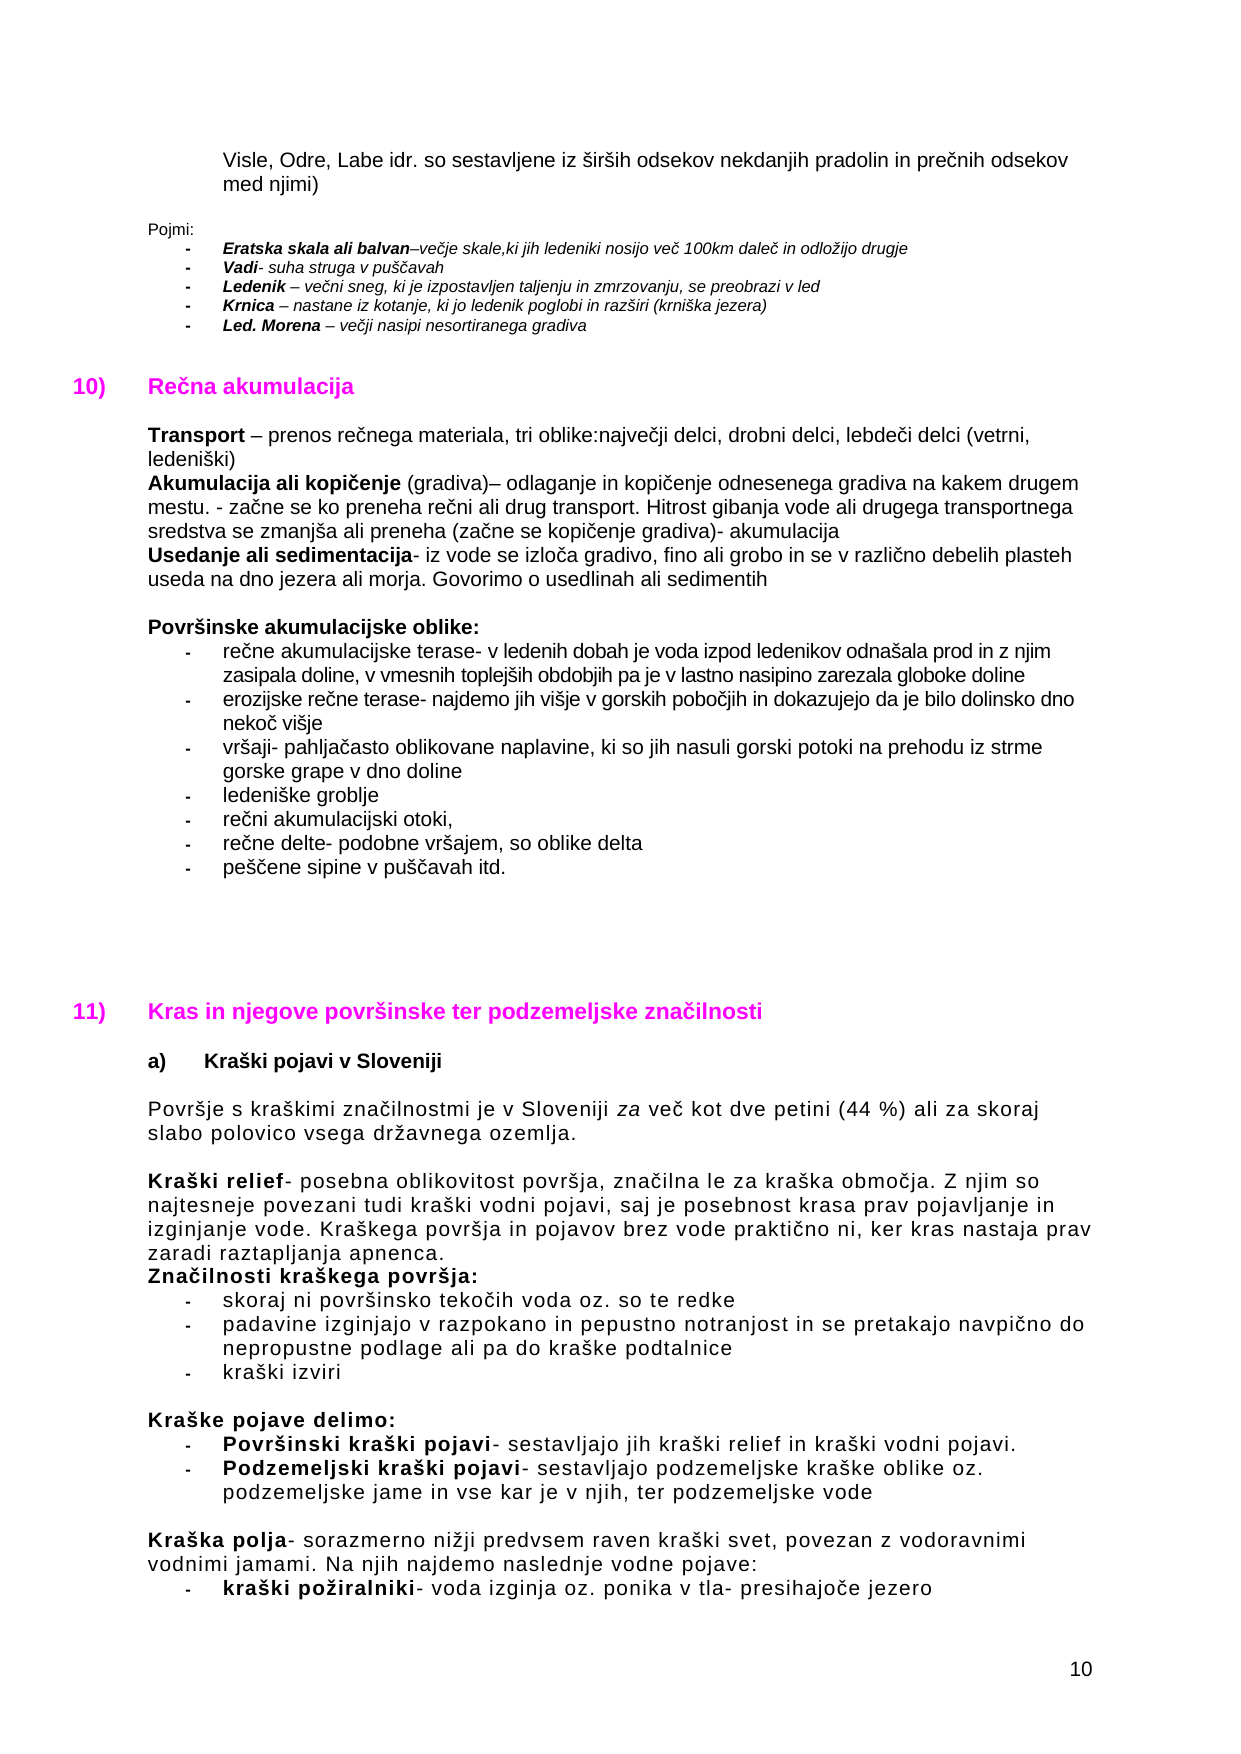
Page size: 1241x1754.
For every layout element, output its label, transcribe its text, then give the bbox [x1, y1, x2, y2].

text Kraška polja- sorazmerno nižji predvsem raven kraški svet, povezan z vodoravnimi vodnimi jamami. Na njih najdemo naslednje vodne pojave: [148, 1528, 1093, 1576]
list peščene sipine v puščavah itd. [185, 854, 1093, 878]
text Pojmi: [148, 219, 1093, 239]
list Led. Morena – večji nasipi nesortiranega gradiva [185, 315, 1093, 334]
list kraški izviri [185, 1360, 1093, 1384]
text Površje s kraškimi značilnostmi je v Sloveniji za več kot dve petini (44 %) ali za skoraj slabo polovico vsega državnega ozemlja. [148, 1097, 1093, 1144]
list Podzemeljski kraški pojavi- sestavljajo podzemeljske kraške oblike oz. podzemeljske jame in vse kar je v njih, ter podzemeljske vode [185, 1456, 1093, 1504]
list padavine izginjajo v razpokano in pepustno notranjost in se pretakajo navpično do nepropustne podlage ali pa do kraške podtalnice [185, 1312, 1093, 1360]
text Usedanje ali sedimentacija- iz vode se izloča gradivo, fino ali grobo in se v različno debelih plasteh useda na dno jezera ali morja. Govorimo o usedlinah ali sedimentih [148, 543, 1093, 591]
list Krnica – nastane iz kotanje, ki jo ledenik poglobi in razširi (krniška jezera) [185, 296, 1093, 315]
list rečni akumulacijski otoki, [185, 807, 1093, 831]
list ledeniške groblje [185, 783, 1093, 807]
text Kraške pojave delimo: [148, 1408, 1093, 1432]
list Eratska skala ali balvan–večje skale,ki jih ledeniki nosijo več 100km daleč in odložijo drugje [185, 239, 1093, 258]
text Transport – prenos rečnega materiala, tri oblike:največji delci, drobni delci, lebdeči delci (vetrni, ledeniški) [148, 423, 1093, 471]
list Kraški pojavi v Sloveniji [148, 1049, 1093, 1073]
text Akumulacija ali kopičenje (gradiva)– odlaganje in kopičenje odnesenega gradiva na kakem drugem mestu. - začne se ko preneha rečni ali drug transport. Hitrost gibanja vode ali drugega transportnega sredstva se zmanjša ali preneha (začne se kopičenje gradiva)- akumulacija [148, 471, 1093, 543]
list vršaji- pahljačasto oblikovane naplavine, ki so jih nasuli gorski potoki na prehodu iz strme gorske grape v dno doline [185, 735, 1093, 783]
list Visle, Odre, Labe idr. so sestavljene iz širših odsekov nekdanjih pradolin in prečnih odsekov med njimi) [185, 148, 1093, 196]
list kraški požiralniki- voda izginja oz. ponika v tla- presihajoče jezero [185, 1576, 1093, 1600]
list Ledenik – večni sneg, ki je izpostavljen taljenju in zmrzovanju, se preobrazi v led [185, 277, 1093, 296]
text Kraški relief- posebna oblikovitost površja, značilna le za kraška območja. Z njim so najtesneje povezani tudi kraški vodni pojavi, saj je posebnost krasa prav pojavljanje in izginjanje vode. Kraškega površja in pojavov brez vode praktično ni, ker kras nastaja prav zaradi raztapljanja apnenca. [148, 1168, 1093, 1264]
list rečne delte- podobne vršajem, so oblike delta [185, 831, 1093, 854]
list rečne akumulacijske terase- v ledenih dobah je voda izpod ledenikov odnašala prod in z njim zasipala doline, v vmesnih toplejših obdobjih pa je v lastno nasipino zarezala globoke do­line [185, 639, 1093, 687]
text Značilnosti kraškega površja: [148, 1264, 1093, 1288]
list Površinski kraški pojavi- sestavljajo jih kraški relief in kraški vodni pojavi. [185, 1432, 1093, 1456]
subtitle Kras in njegove površinske ter podzemeljske značilnosti [73, 998, 1093, 1025]
text Površinske akumulacijske oblike: [148, 615, 1093, 639]
list erozijske rečne terase- najdemo jih višje v gorskih pobočjih in dokazujejo da je bilo dolinsko dno nekoč višje [185, 687, 1093, 735]
list skoraj ni površinsko tekočih voda oz. so te redke [185, 1288, 1093, 1312]
list Vadi- suha struga v puščavah [185, 258, 1093, 277]
subtitle Rečna akumulacija [73, 373, 1093, 399]
